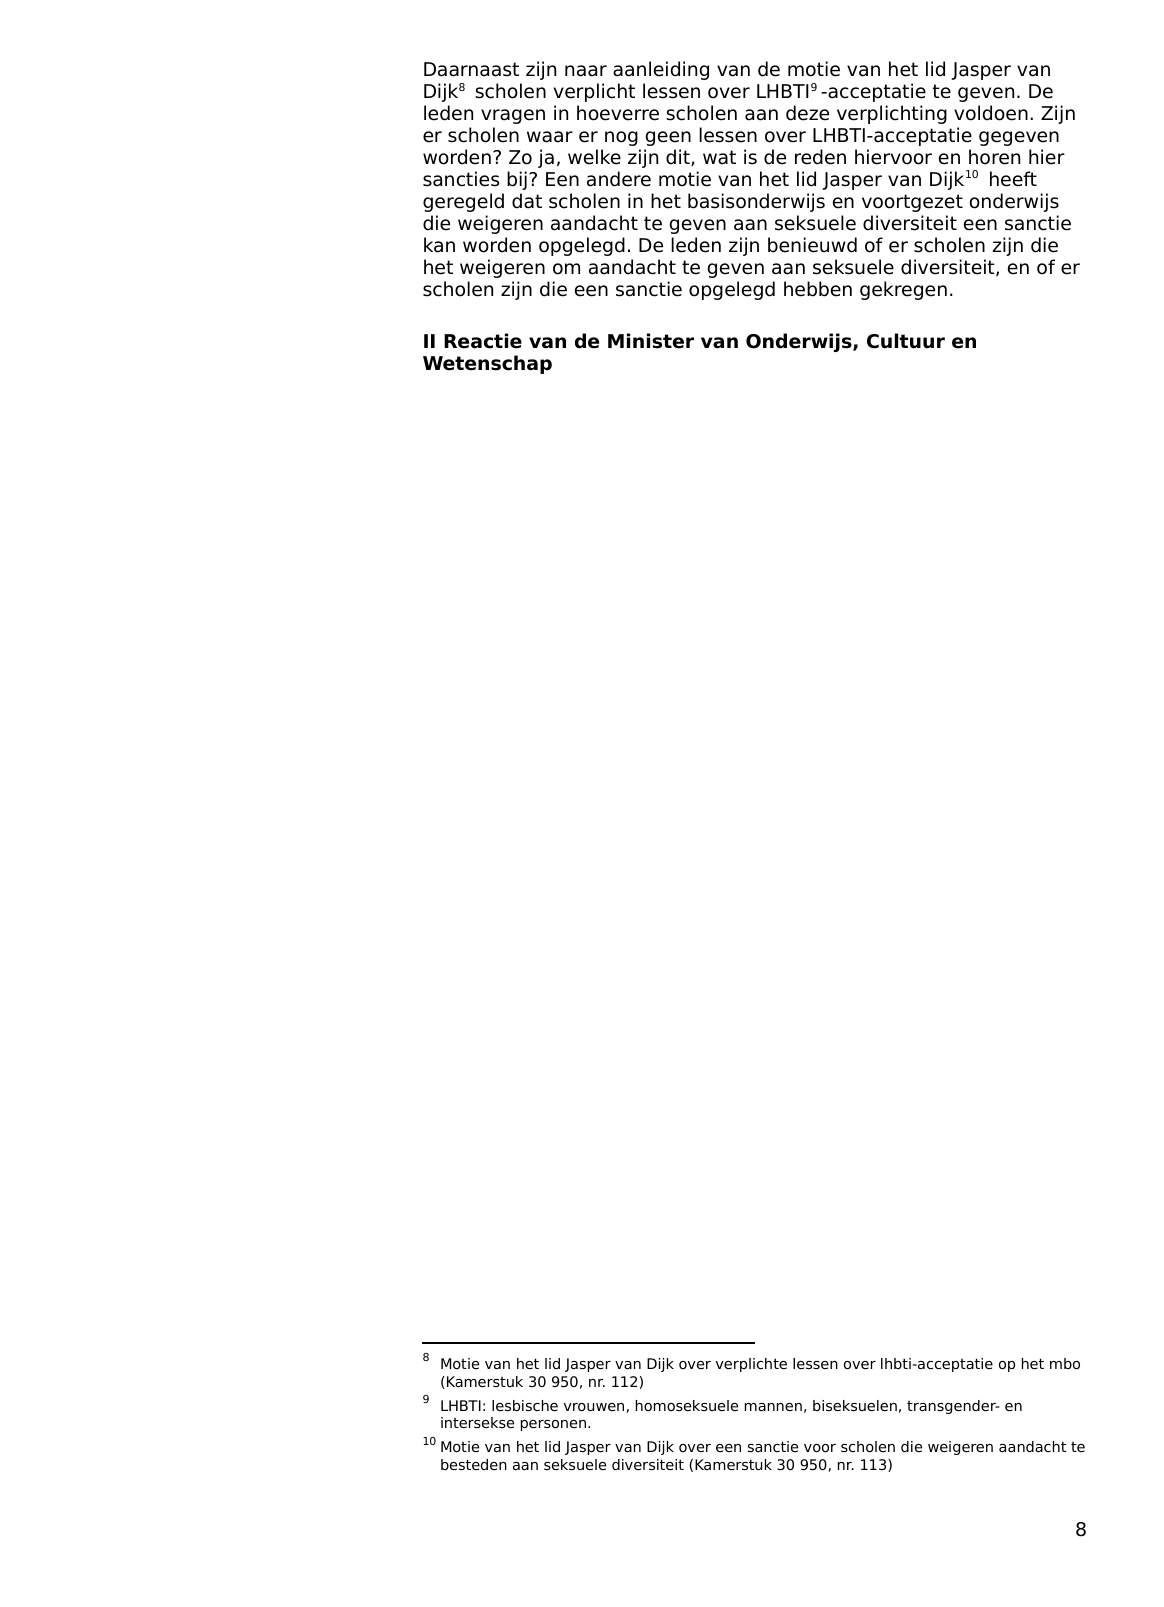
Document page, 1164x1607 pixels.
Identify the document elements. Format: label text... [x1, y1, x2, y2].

text LHBTI: lesbische vrouwen, homoseksuele mannen, biseksuelen, transgender- en intersekse personen. [422, 1393, 1087, 1432]
text Daarnaast zijn naar aanleiding van de motie van het lid Jasper van Dijk scholen verplicht lessen over LHBTI-acceptatie te geven. De leden vragen in hoeverre scholen aan deze verplichting voldoen. Zijn er scholen waar er nog geen lessen over LHBTI-acceptatie gegeven worden? Zo ja, welke zijn dit, wat is de reden hiervoor en horen hier sancties bij? Een andere motie van het lid Jasper van Dijk heeft geregeld dat scholen in het basisonderwijs en voortgezet onderwijs die weigeren aandacht te geven aan seksuele diversiteit een sanctie kan worden opgelegd. De leden zijn benieuwd of er scholen zijn die het weigeren om aandacht te geven aan seksuele diversiteit, en of er scholen zijn die een sanctie opgelegd hebben gekregen. [422, 59, 1087, 301]
text Motie van het lid Jasper van Dijk over verplichte lessen over lhbti-acceptatie op het mbo (Kamerstuk 30 950, nr. 112) [422, 1352, 1087, 1391]
subtitle II Reactie van de Minister van Onderwijs, Cultuur en Wetenschap [422, 331, 1087, 375]
text Motie van het lid Jasper van Dijk over een sanctie voor scholen die weigeren aandacht te besteden aan seksuele diversiteit (Kamerstuk 30 950, nr. 113) [422, 1435, 1087, 1474]
